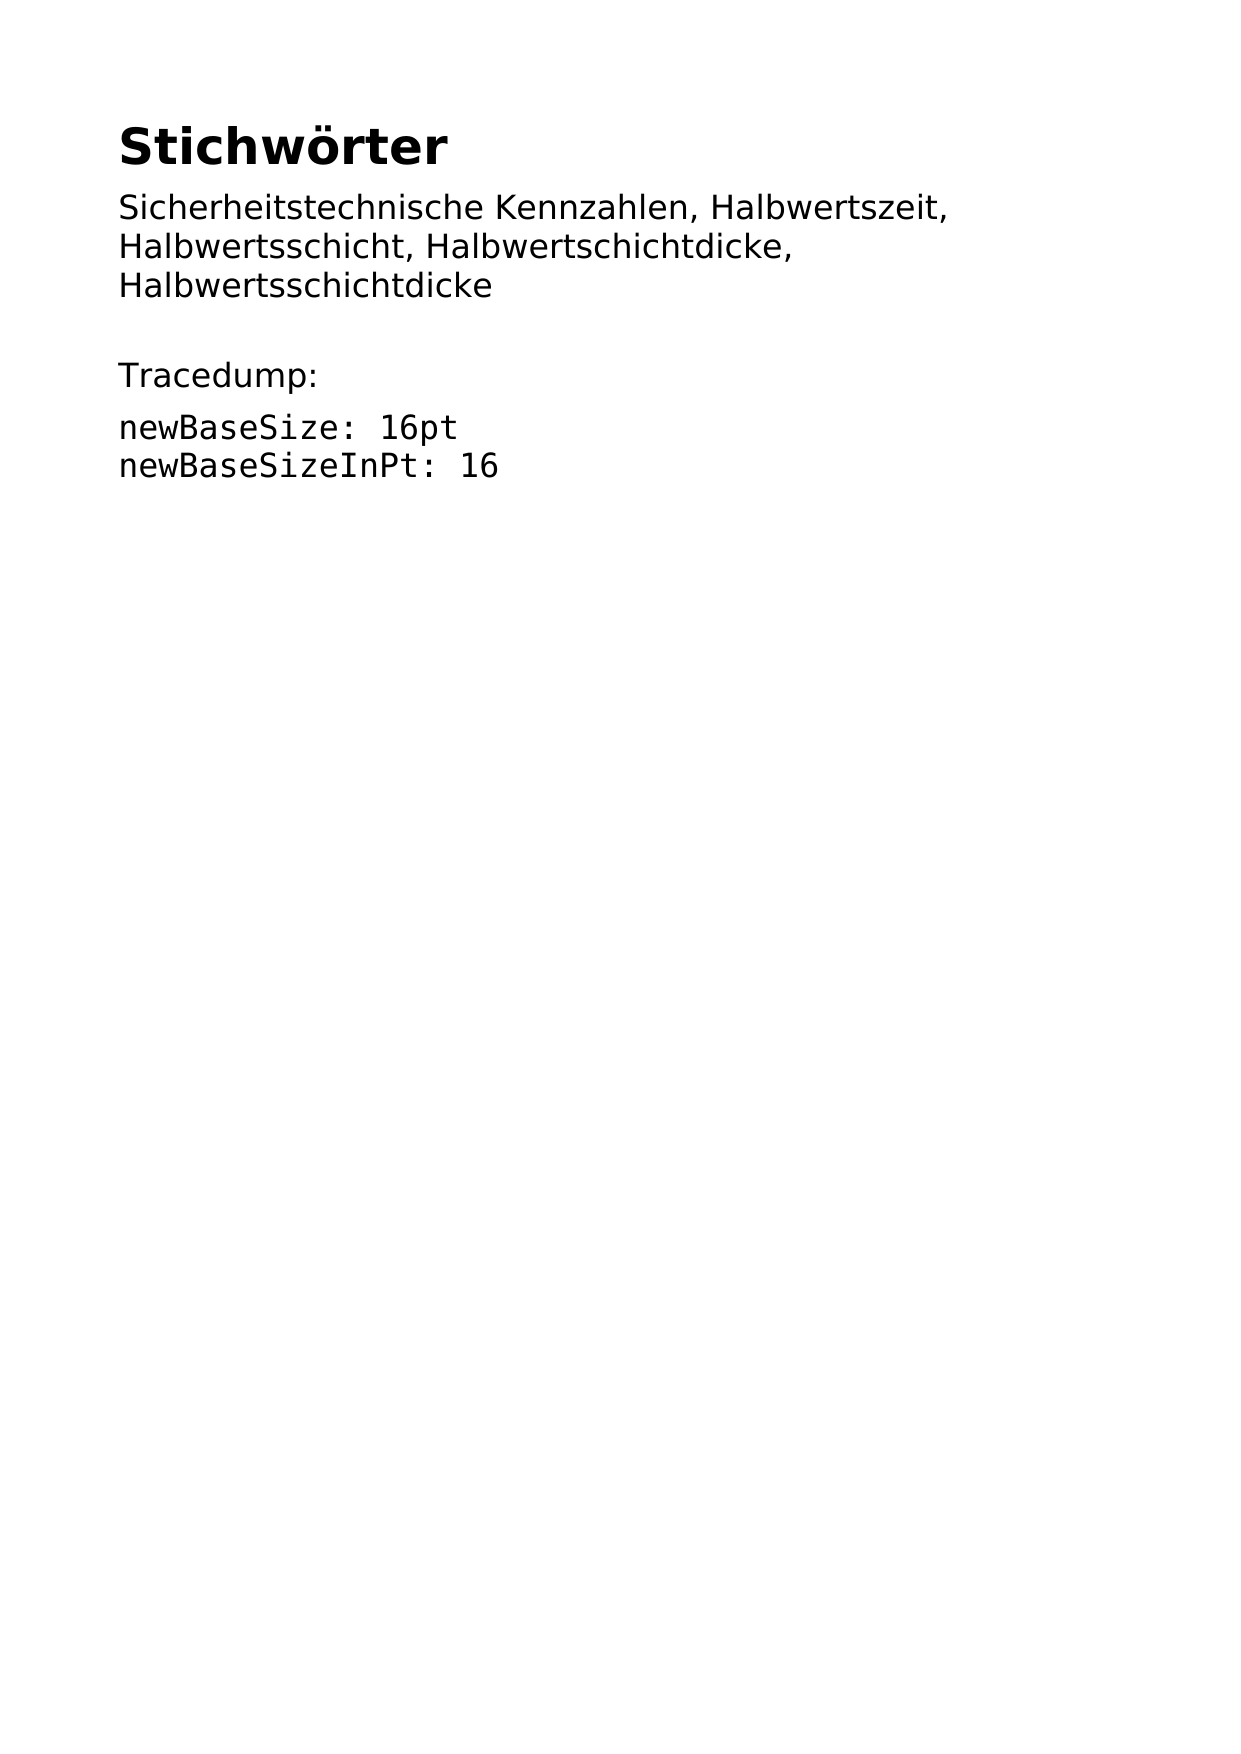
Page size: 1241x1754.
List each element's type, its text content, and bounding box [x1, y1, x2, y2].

subtitle Stichwörter [118, 118, 1122, 176]
text newBaseSize: 16pt newBaseSizeInPt: 16 [118, 408, 1122, 486]
text Tracedump: [118, 318, 1122, 396]
text Sicherheitstechnische Kennzahlen, Halbwertszeit, Halbwertsschicht, Halbwertschichtdicke, Halbwertsschichtdicke [118, 189, 1122, 305]
